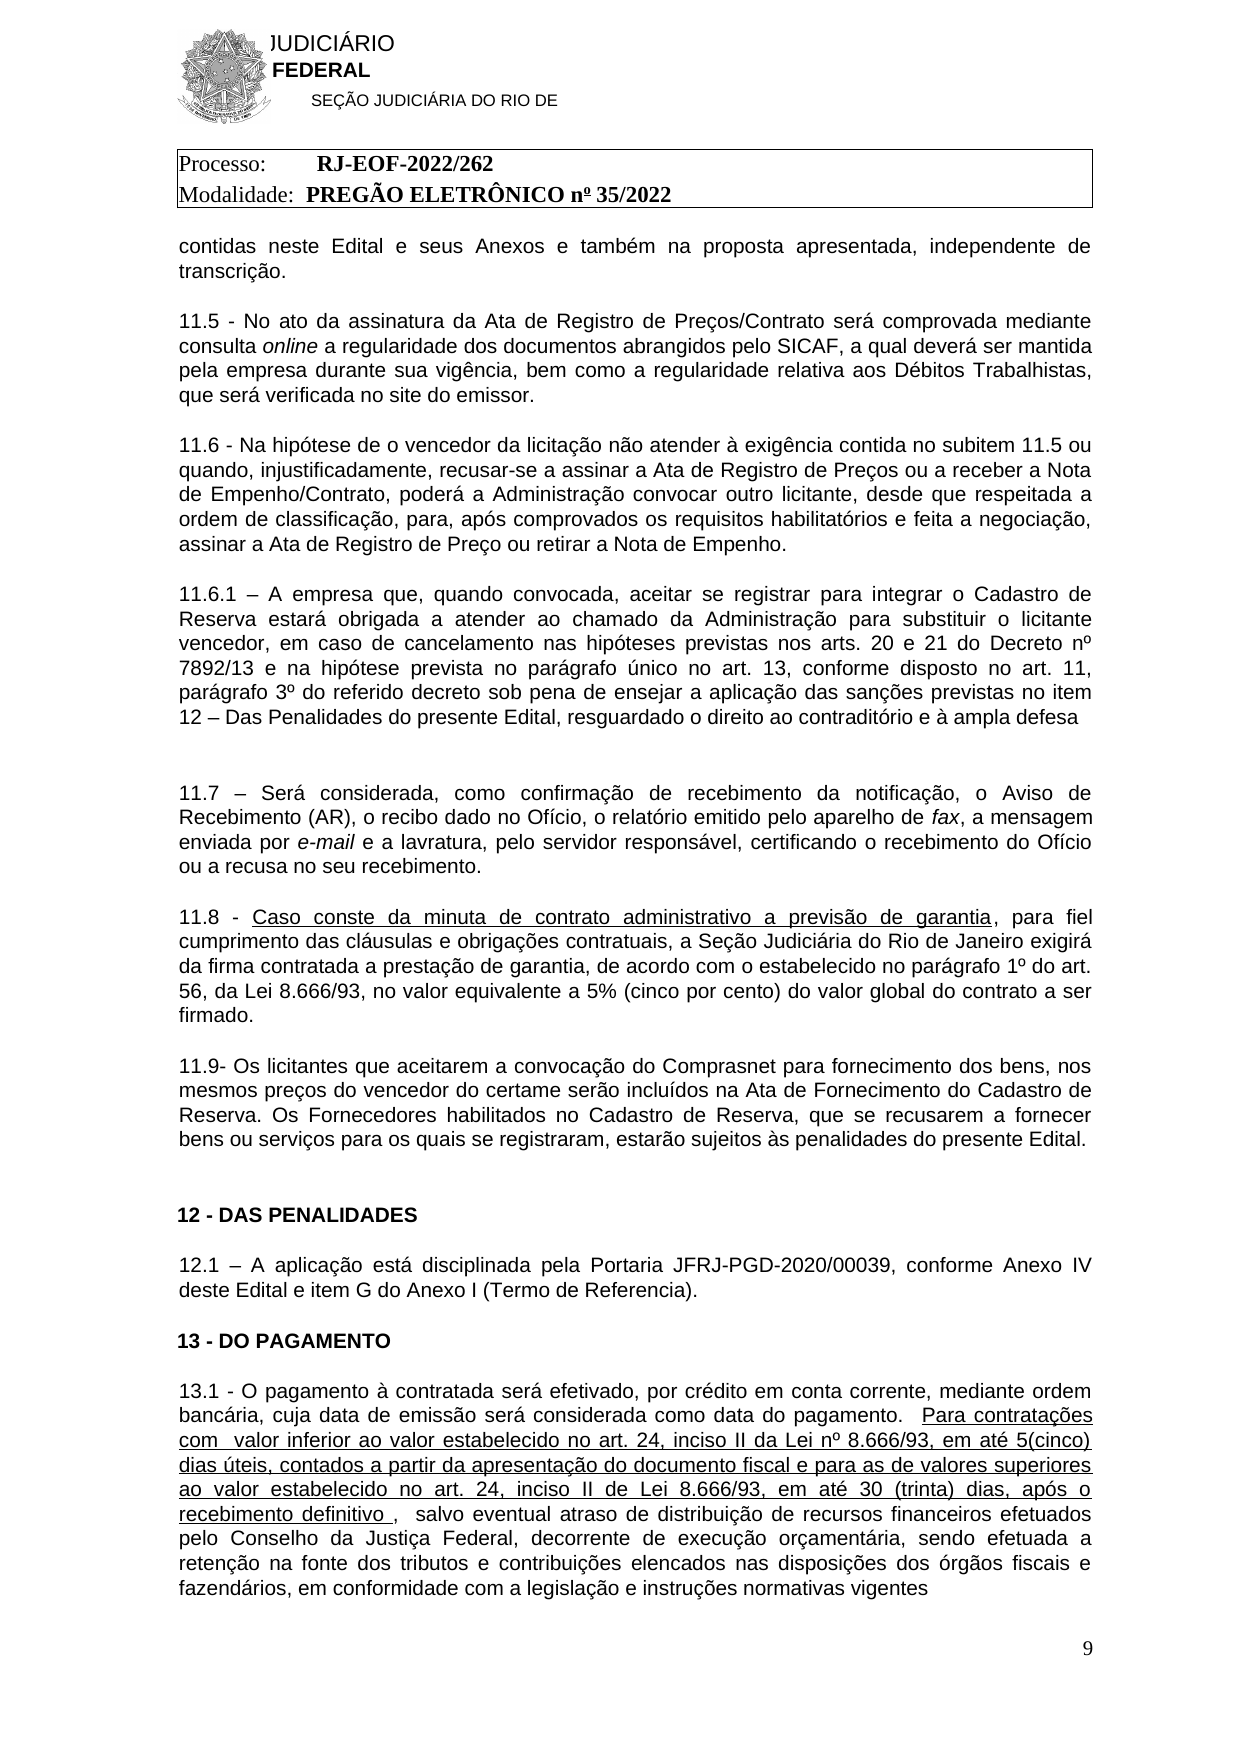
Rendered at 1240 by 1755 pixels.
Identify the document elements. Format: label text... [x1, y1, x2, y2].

text 11.6.1 – A empresa que, quando convocada, aceitar se registrar para integrar o Cadastro de Reserva estará obrigada a atender ao chamado da Administração para substituir o licitante vencedor, em caso de cancelamento nas hipóteses previstas nos arts. 20 e 21 do Decreto nº 7892/13 e na hipótese prevista no parágrafo único no art. 13, conforme disposto no art. 11, parágrafo 3º do referido decreto sob pena de ensejar a aplicação das sanções previstas no item 12 – Das Penalidades do presente Edital, resguardado o direito ao contraditório e à ampla defesa [179, 582, 1093, 729]
text 11.8 - Caso conste da minuta de contrato administrativo a previsão de garantia, para fiel cumprimento das cláusulas e obrigações contratuais, a Seção Judiciária do Rio de Janeiro exigirá da firma contratada a prestação de garantia, de acordo com o estabelecido no parágrafo 1º do art. 56, da Lei 8.666/93, no valor equivalente a 5% (cinco por cento) do valor global do contrato a ser firmado. [179, 905, 1093, 1027]
subtitle 13 - DO PAGAMENTO [177, 1328, 1093, 1352]
text ao valor estabelecido no art. 24, inciso II de Lei 8.666/93, em até 30 (trinta) dias, após o recebimento definitivo , salvo eventual atraso de distribuição de recursos financeiros efetuados pelo Conselho da Justiça Federal, decorrente de execução orçamentária, sendo efetuada a retenção na fonte dos tributos e contribuições elencados nas disposições dos órgãos fiscais e fazendários, em conformidade com a legislação e instruções normativas vigentes [179, 1474, 1093, 1599]
text 12.1 – A aplicação está disciplinada pela Portaria JFRJ-PGD-2020/00039, conforme Anexo IV deste Edital e item G do Anexo I (Termo de Referencia). [179, 1253, 1093, 1302]
text 13.1 - O pagamento à contratada será efetivado, por crédito em conta corrente, mediante ordem bancária, cuja data de emissão será considerada como data do pagamento. Para contratações com valor inferior ao valor estabelecido no art. 24, inciso II da Lei nº 8.666/93, em até 5(cinco) dias úteis, contados a partir da apresentação do documento fiscal e para as de valores superiores [179, 1379, 1093, 1473]
subtitle 12 - DAS PENALIDADES [177, 1203, 1093, 1227]
text 11.9- Os licitantes que aceitarem a convocação do Comprasnet para fornecimento dos bens, nos mesmos preços do vencedor do certame serão incluídos na Ata de Fornecimento do Cadastro de Reserva. Os Fornecedores habilitados no Cadastro de Reserva, que se recusarem a fornecer bens ou serviços para os quais se registraram, estarão sujeitos às penalidades do presente Edital. [179, 1053, 1093, 1151]
text contidas neste Edital e seus Anexos e também na proposta apresentada, independente de transcrição. [179, 234, 1093, 282]
text 11.5 - No ato da assinatura da Ata de Registro de Preços/Contrato será comprovada mediante consulta online a regularidade dos documentos abrangidos pelo SICAF, a qual deverá ser mantida pela empresa durante sua vigência, bem como a regularidade relativa aos Débitos Trabalhistas, que será verificada no site do emissor. [179, 309, 1093, 407]
text 11.6 - Na hipótese de o vencedor da licitação não atender à exigência contida no subitem 11.5 ou quando, injustificadamente, recusar-se a assinar a Ata de Registro de Preços ou a receber a Nota de Empenho/Contrato, poderá a Administração convocar outro licitante, desde que respeitada a ordem de classificação, para, após comprovados os requisitos habilitatórios e feita a negociação, assinar a Ata de Registro de Preço ou retirar a Nota de Empenho. [179, 433, 1093, 555]
text 11.7 – Será considerada, como confirmação de recebimento da notificação, o Aviso de Recebimento (AR), o recibo dado no Ofício, o relatório emitido pelo aparelho de fax, a mensagem enviada por e-mail e a lavratura, pelo servidor responsável, certificando o recebimento do Ofício ou a recusa no seu recebimento. [179, 781, 1093, 878]
